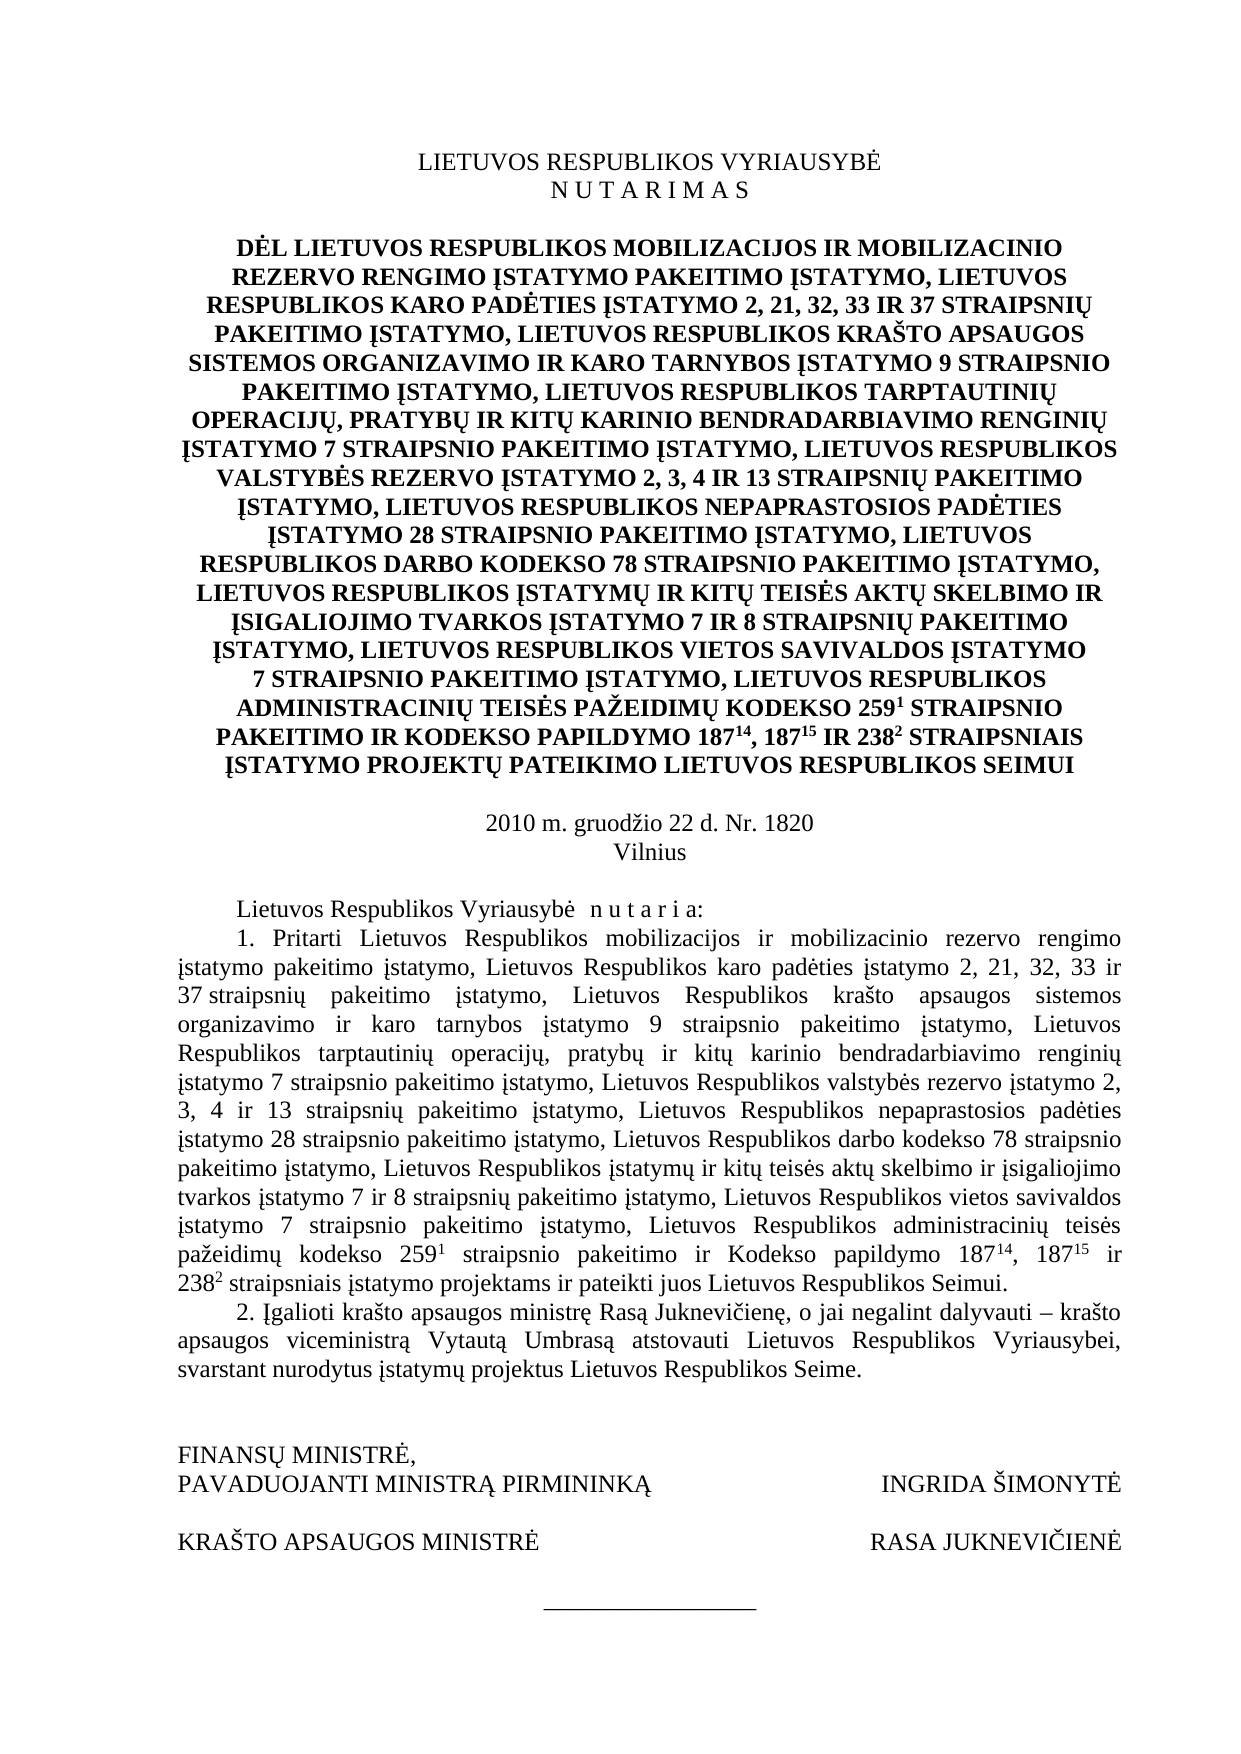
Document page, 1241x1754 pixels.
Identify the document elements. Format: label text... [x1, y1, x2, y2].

text 2010 m. gruodžio 22 d. Nr. 1820 [177, 808, 1122, 837]
text Lietuvos Respublikos Vyriausybė [177, 147, 1122, 176]
text KRAŠTO APSAUGOS MINISTRĖ RASA JUKNEVIČIENĖ [177, 1527, 1122, 1556]
text PAVADUOJANTI MINISTRĄ PIRMININKĄ INGRIDA ŠIMONYTĖ [177, 1469, 1122, 1498]
text 1. Pritarti Lietuvos Respublikos mobilizacijos ir mobilizacinio rezervo rengimo įstatymo pakeitimo įstatymo, Lietuvos Respublikos karo padėties įstatymo 2, 21, 32, 33 ir 37 straipsnių pakeitimo įstatymo, Lietuvos Respublikos krašto apsaugos sistemos organizavimo ir karo tarnybos įstatymo 9 straipsnio pakeitimo įstatymo, Lietuvos Respublikos tarptautinių operacijų, pratybų ir kitų karinio bendradarbiavimo renginių įstatymo 7 straipsnio pakeitimo įstatymo, Lietuvos Respublikos valstybės rezervo įstatymo 2, 3, 4 ir 13 straipsnių pakeitimo įstatymo, Lietuvos Respublikos nepaprastosios padėties įstatymo 28 straipsnio pakeitimo įstatymo, Lietuvos Respublikos darbo kodekso 78 straipsnio pakeitimo įstatymo, Lietuvos Respublikos įstatymų ir kitų teisės aktų skelbimo ir įsigaliojimo tvarkos įstatymo 7 ir 8 straipsnių pakeitimo įstatymo, Lietuvos Respublikos vietos savivaldos įstatymo 7 straipsnio pakeitimo įstatymo, Lietuvos Respublikos administracinių teisės pažeidimų kodekso 2591 straipsnio pakeitimo ir Kodekso papildymo 18714, 18715 ir 2382 straipsniais įstatymo projektams ir pateikti juos Lietuvos Respublikos Seimui. [177, 923, 1122, 1297]
text DĖL LIETUVOS RESPUBLIKOS MOBILIZACIJOS IR MOBILIZACINIO REZERVO RENGIMO ĮSTATYMO PAKEITIMO ĮSTATYMO, LIETUVOS RESPUBLIKOS KARO PADĖTIES ĮSTATYMO 2, 21, 32, 33 IR 37 STRAIPSNIŲ PAKEITIMO ĮSTATYMO, LIETUVOS RESPUBLIKOS KRAŠTO APSAUGOS SISTEMOS ORGANIZAVIMO IR KARO TARNYBOS ĮSTATYMO 9 STRAIPSNIO PAKEITIMO ĮSTATYMO, LIETUVOS RESPUBLIKOS TARPTAUTINIŲ OPERACIJŲ, PRATYBŲ IR KITŲ KARINIO BENDRADARBIAVIMO RENGINIŲ ĮSTATYMO 7 STRAIPSNIO PAKEITIMO ĮSTATYMO, LIETUVOS RESPUBLIKOS VALSTYBĖS REZERVO ĮSTATYMO 2, 3, 4 IR 13 STRAIPSNIŲ PAKEITIMO ĮSTATYMO, LIETUVOS RESPUBLIKOS NEPAPRASTOSIOS PADĖTIES ĮSTATYMO 28 STRAIPSNIO PAKEITIMO ĮSTATYMO, LIETUVOS RESPUBLIKOS DARBO KODEKSO 78 STRAIPSNIO PAKEITIMO ĮSTATYMO, LIETUVOS RESPUBLIKOS ĮSTATYMŲ IR KITŲ TEISĖS AKTŲ SKELBIMO IR ĮSIGALIOJIMO TVARKOS ĮSTATYMO 7 IR 8 STRAIPSNIŲ PAKEITIMO ĮSTATYMO, LIETUVOS RESPUBLIKOS VIETOS SAVIVALDOS ĮSTATYMO 7 STRAIPSNIO PAKEITIMO ĮSTATYMO, LIETUVOS RESPUBLIKOS ADMINISTRACINIŲ TEISĖS PAŽEIDIMŲ KODEKSO 2591 STRAIPSNIO PAKEITIMO IR KODEKSO PAPILDYMO 18714, 18715 IR 2382 STRAIPSNIAIS ĮSTATYMO PROJEKTŲ PATEIKIMO LIETUVOS RESPUBLIKOS SEIMUI [177, 233, 1122, 779]
text Vilnius [177, 837, 1122, 866]
text Lietuvos Respublikos Vyriausybė nutaria: [177, 894, 1122, 923]
text FINANSŲ MINISTRĖ, [177, 1441, 1122, 1469]
text 2. Įgalioti krašto apsaugos ministrę Rasą Juknevičienę, o jai negalint dalyvauti – krašto apsaugos viceministrą Vytautą Umbrasą atstovauti Lietuvos Respublikos Vyriausybei, svarstant nurodytus įstatymų projektus Lietuvos Respublikos Seime. [177, 1297, 1122, 1383]
text _________________ [177, 1584, 1122, 1613]
text NUTARIMAS [177, 176, 1122, 204]
